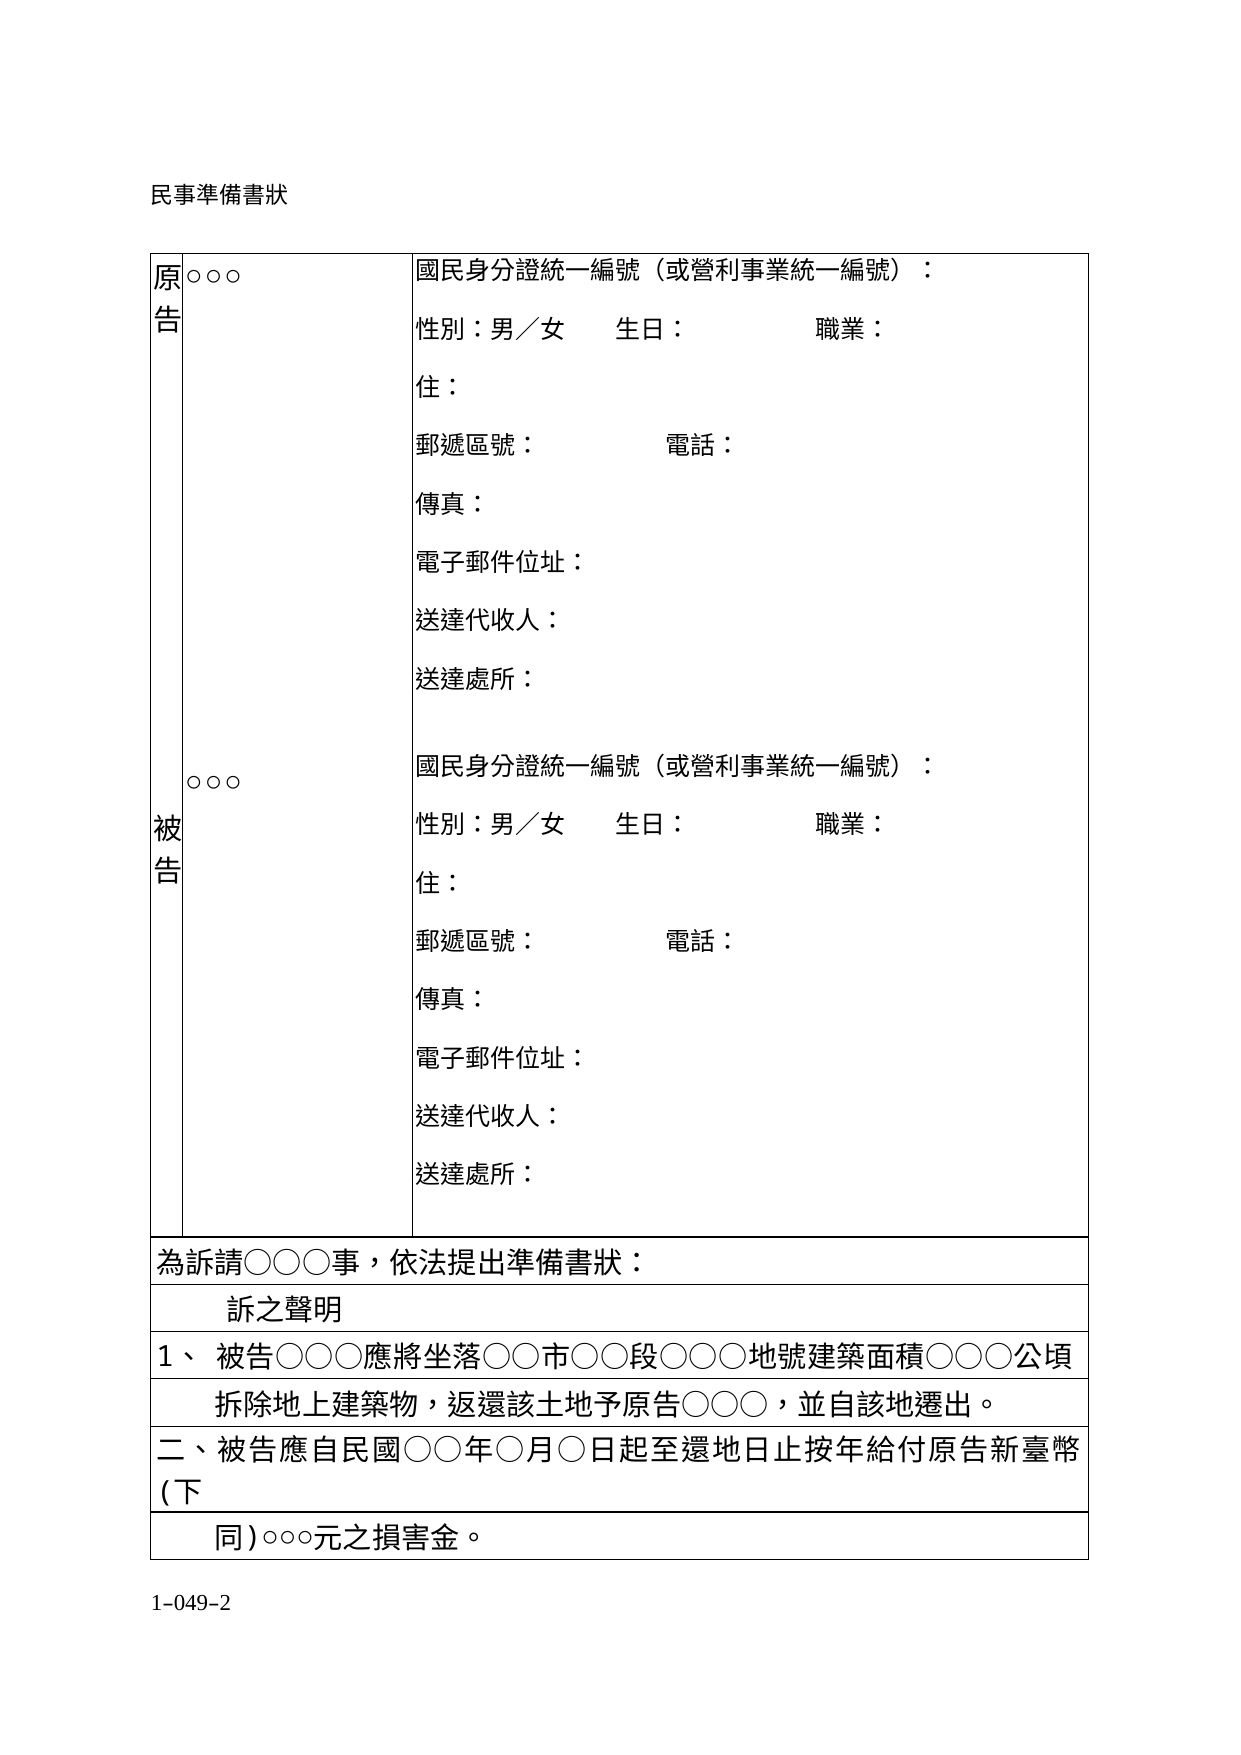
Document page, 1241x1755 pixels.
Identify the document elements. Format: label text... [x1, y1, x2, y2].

table_cell 二、被告應自民國○○年○月○日起至還地日止按年給付原告新臺幣(下 [151, 1427, 1088, 1511]
table_cell 原告 被告 [151, 254, 182, 1236]
table_cell 訴之聲明 [151, 1285, 1088, 1331]
table_cell 為訴請○○○事，依法提出準備書狀： [151, 1238, 1088, 1284]
table_cell 拆除地上建築物，返還該土地予原告○○○，並自該地遷出。 [151, 1379, 1088, 1426]
table_cell ○○○ ○○○ [183, 254, 412, 1236]
table_cell 同)○○○元之損害金。 [151, 1513, 1088, 1559]
table_cell 國民身分證統一編號（或營利事業統一編號）： 性別：男／女 生日： 職業： 住： 郵遞區號： 電話： 傳真： 電子郵件位址： 送達代收人： 送達處所： 國民身分證統一編號（或營利事業統一編號）： 性別：男／女 生日： 職業： 住： 郵遞區號： 電話： 傳真： 電子郵件位址： 送達代收人： 送達處所： [413, 254, 1088, 1236]
table_cell 被告○○○應將坐落○○市○○段○○○地號建築面積○○○公頃 [151, 1332, 1088, 1378]
